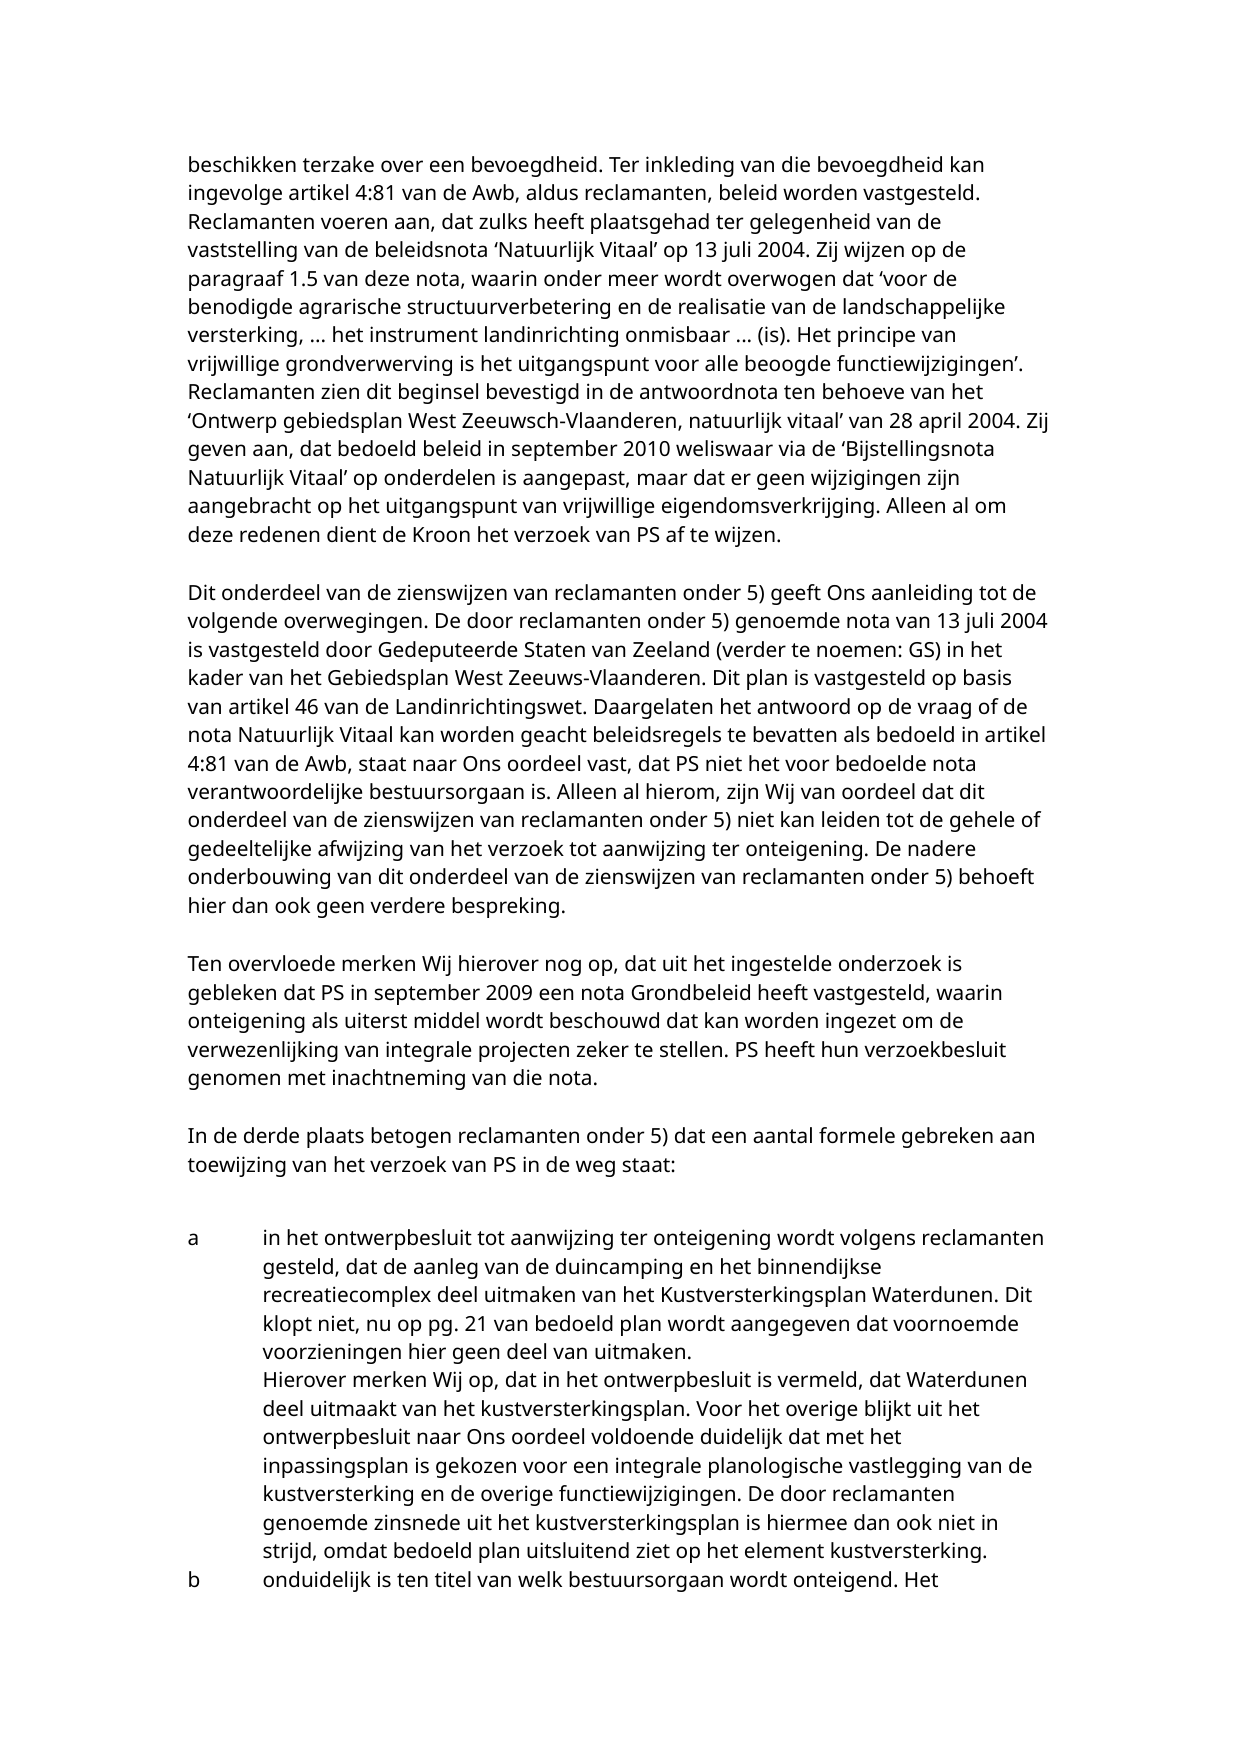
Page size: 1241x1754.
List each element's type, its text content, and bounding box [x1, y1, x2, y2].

text Dit onderdeel van de zienswijzen van reclamanten onder 5) geeft Ons aanleiding tot de volgende overwegingen. De door reclamanten onder 5) genoemde nota van 13 juli 2004 is vastgesteld door Gedeputeerde Staten van Zeeland (verder te noemen: GS) in het kader van het Gebiedsplan West Zeeuws-Vlaanderen. Dit plan is vastgesteld op basis van artikel 46 van de Landinrichtingswet. Daargelaten het antwoord op de vraag of de nota Natuurlijk Vitaal kan worden geacht beleidsregels te bevatten als bedoeld in artikel 4:81 van de Awb, staat naar Ons oordeel vast, dat PS niet het voor bedoelde nota verantwoordelijke bestuursorgaan is. Alleen al hierom, zijn Wij van oordeel dat dit onderdeel van de zienswijzen van reclamanten onder 5) niet kan leiden tot de gehele of gedeeltelijke afwijzing van het verzoek tot aanwijzing ter onteigening. De nadere onderbouwing van dit onderdeel van de zienswijzen van reclamanten onder 5) behoeft hier dan ook geen verdere bespreking. [187, 578, 1053, 919]
list onduidelijk is ten titel van welk bestuursorgaan wordt onteigend. Het [187, 1565, 1053, 1593]
text In de derde plaats betogen reclamanten onder 5) dat een aantal formele gebreken aan toewijzing van het verzoek van PS in de weg staat: [187, 1122, 1053, 1178]
list in het ontwerpbesluit tot aanwijzing ter onteigening wordt volgens reclamanten gesteld, dat de aanleg van de duincamping en het binnendijkse recreatiecomplex deel uitmaken van het Kustversterkingsplan Waterdunen. Dit klopt niet, nu op pg. 21 van bedoeld plan wordt aangegeven dat voornoemde voorzieningen hier geen deel van uitmaken. [187, 1223, 1053, 1366]
list Hierover merken Wij op, dat in het ontwerpbesluit is vermeld, dat Waterdunen deel uitmaakt van het kustversterkingsplan. Voor het overige blijkt uit het ontwerpbesluit naar Ons oordeel voldoende duidelijk dat met het inpassingsplan is gekozen voor een integrale planologische vastlegging van de kustversterking en de overige functiewijzigingen. De door reclamanten genoemde zinsnede uit het kustversterkingsplan is hiermee dan ook niet in strijd, omdat bedoeld plan uitsluitend ziet op het element kustversterking. [187, 1366, 1053, 1565]
text beschikken terzake over een bevoegdheid. Ter inkleding van die bevoegdheid kan ingevolge artikel 4:81 van de Awb, aldus reclamanten, beleid worden vastgesteld. Reclamanten voeren aan, dat zulks heeft plaatsgehad ter gelegenheid van de vaststelling van de beleidsnota ‘Natuurlijk Vitaal’ op 13 juli 2004. Zij wijzen op de paragraaf 1.5 van deze nota, waarin onder meer wordt overwogen dat ‘voor de benodigde agrarische structuurverbetering en de realisatie van de landschappelijke versterking, ... het instrument landinrichting onmisbaar ... (is). Het principe van vrijwillige grondverwerving is het uitgangspunt voor alle beoogde functiewijzigingen’. Reclamanten zien dit beginsel bevestigd in de antwoordnota ten behoeve van het ‘Ontwerp gebiedsplan West Zeeuwsch-Vlaanderen, natuurlijk vitaal’ van 28 april 2004. Zij geven aan, dat bedoeld beleid in september 2010 weliswaar via de ‘Bijstellingsnota Natuurlijk Vitaal’ op onderdelen is aangepast, maar dat er geen wijzigingen zijn aangebracht op het uitgangspunt van vrijwillige eigendomsverkrijging. Alleen al om deze redenen dient de Kroon het verzoek van PS af te wijzen. [187, 150, 1053, 548]
text Ten overvloede merken Wij hierover nog op, dat uit het ingestelde onderzoek is gebleken dat PS in september 2009 een nota Grondbeleid heeft vastgesteld, waarin onteigening als uiterst middel wordt beschouwd dat kan worden ingezet om de verwezenlijking van integrale projecten zeker te stellen. PS heeft hun verzoekbesluit genomen met inachtneming van die nota. [187, 949, 1053, 1092]
